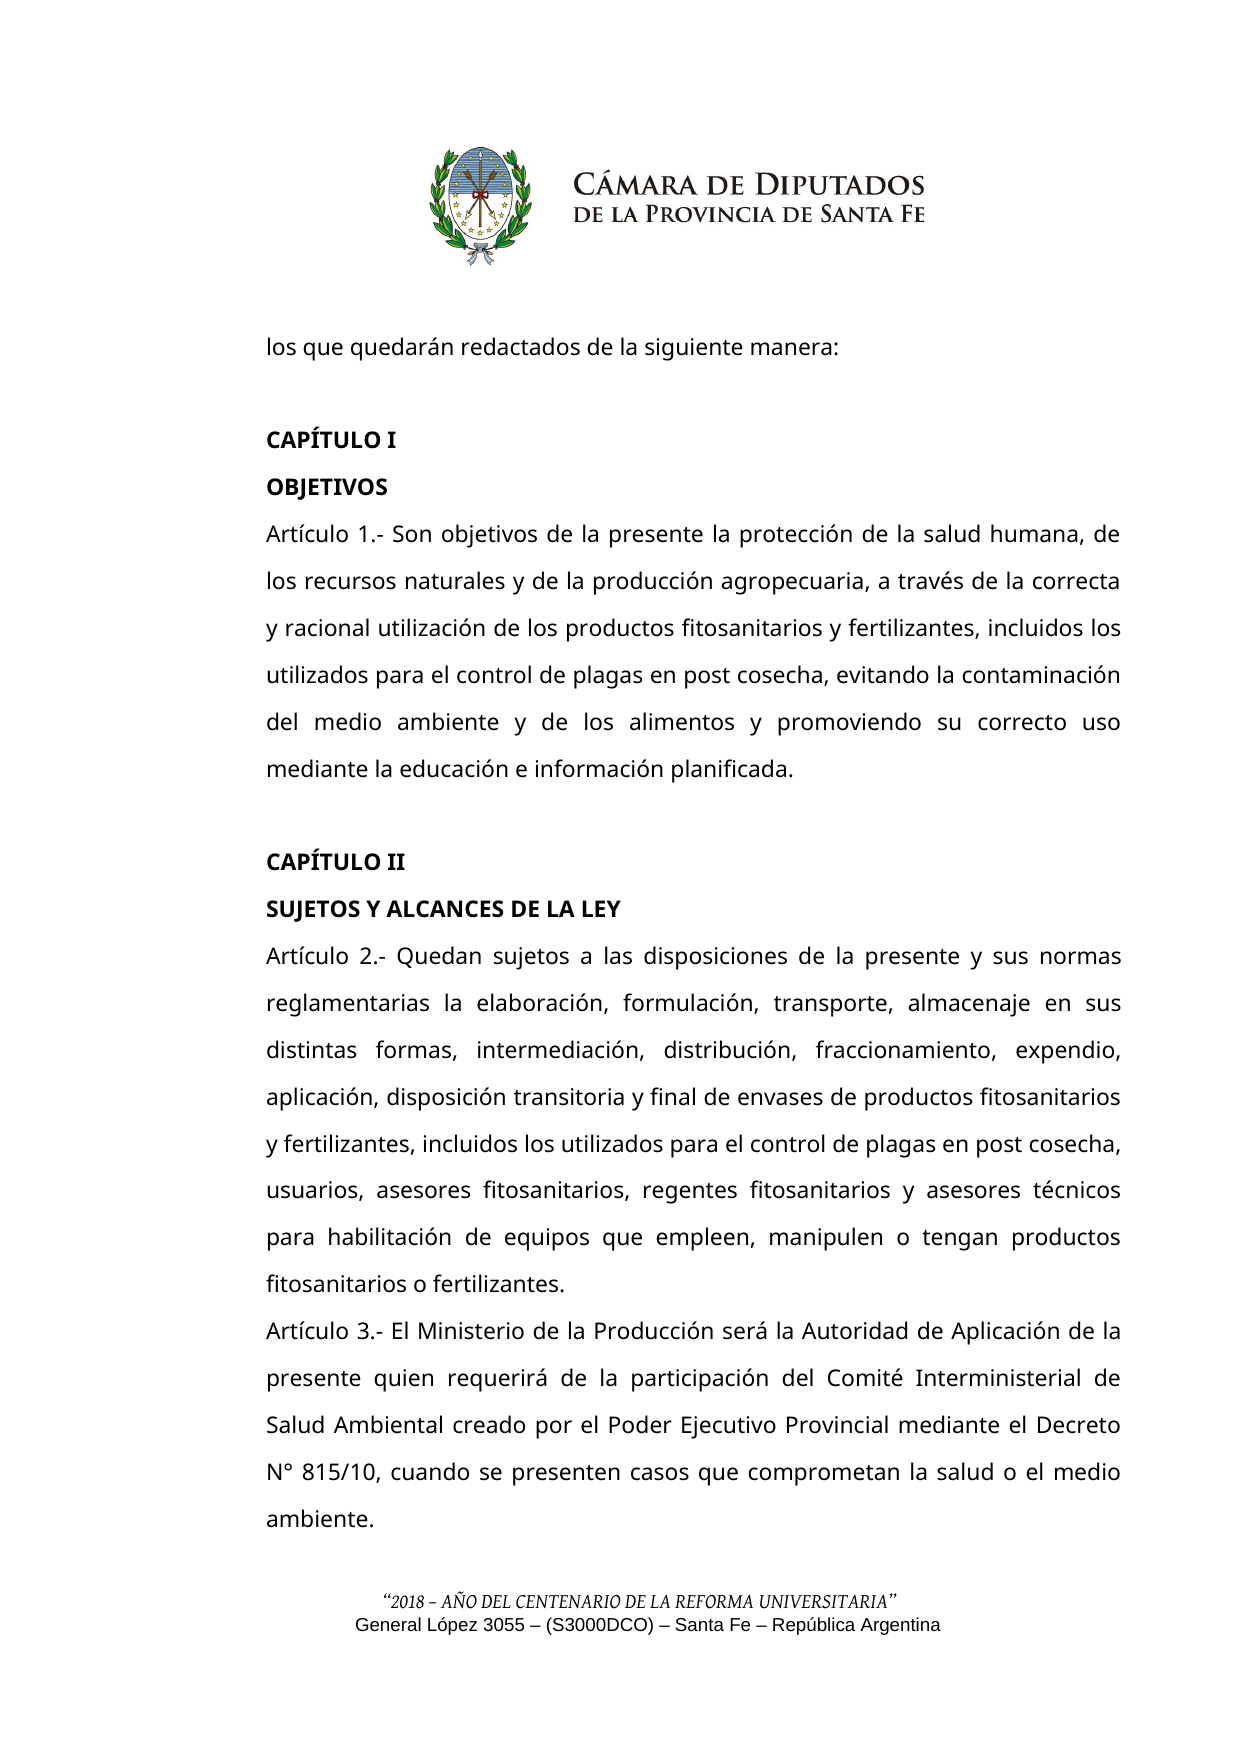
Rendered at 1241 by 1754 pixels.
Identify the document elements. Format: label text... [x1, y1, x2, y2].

text los que quedarán redactados de la siguiente manera: [266, 331, 1122, 362]
text CAPÍTULO II [266, 846, 1122, 878]
picture [429, 147, 925, 270]
text OBJETIVOS [266, 471, 1122, 503]
text SUJETOS Y ALCANCES DE LA LEY [266, 893, 1122, 924]
text CAPÍTULO I [266, 424, 1122, 456]
text Artículo 2.- Quedan sujetos a las disposiciones de la presente y sus normas reglamentarias la elaboración, formulación, transporte, almacenaje en sus distintas formas, intermediación, distribución, fraccionamiento, expendio, aplicación, disposición transitoria y final de envases de productos fitosanitarios y fertilizantes, incluidos los utilizados para el control de plagas en post cosecha, usuarios, asesores fitosanitarios, regentes fitosanitarios y asesores técnicos para habilitación de equipos que empleen, manipulen o tengan productos fitosanitarios o fertilizantes. [266, 940, 1122, 1299]
text Artículo 1.- Son objetivos de la presente la protección de la salud humana, de los recursos naturales y de la producción agropecuaria, a través de la correcta y racional utilización de los productos fitosanitarios y fertilizantes, incluidos los utilizados para el control de plagas en post cosecha, evitando la contaminación del medio ambiente y de los alimentos y promoviendo su correcto uso mediante la educación e información planificada. [266, 518, 1122, 784]
text Artículo 3.- El Ministerio de la Producción será la Autoridad de Aplicación de la presente quien requerirá de la participación del Comité Interministerial de Salud Ambiental creado por el Poder Ejecutivo Provincial mediante el Decreto N° 815/10, cuando se presenten casos que comprometan la salud o el medio ambiente. [266, 1315, 1122, 1534]
